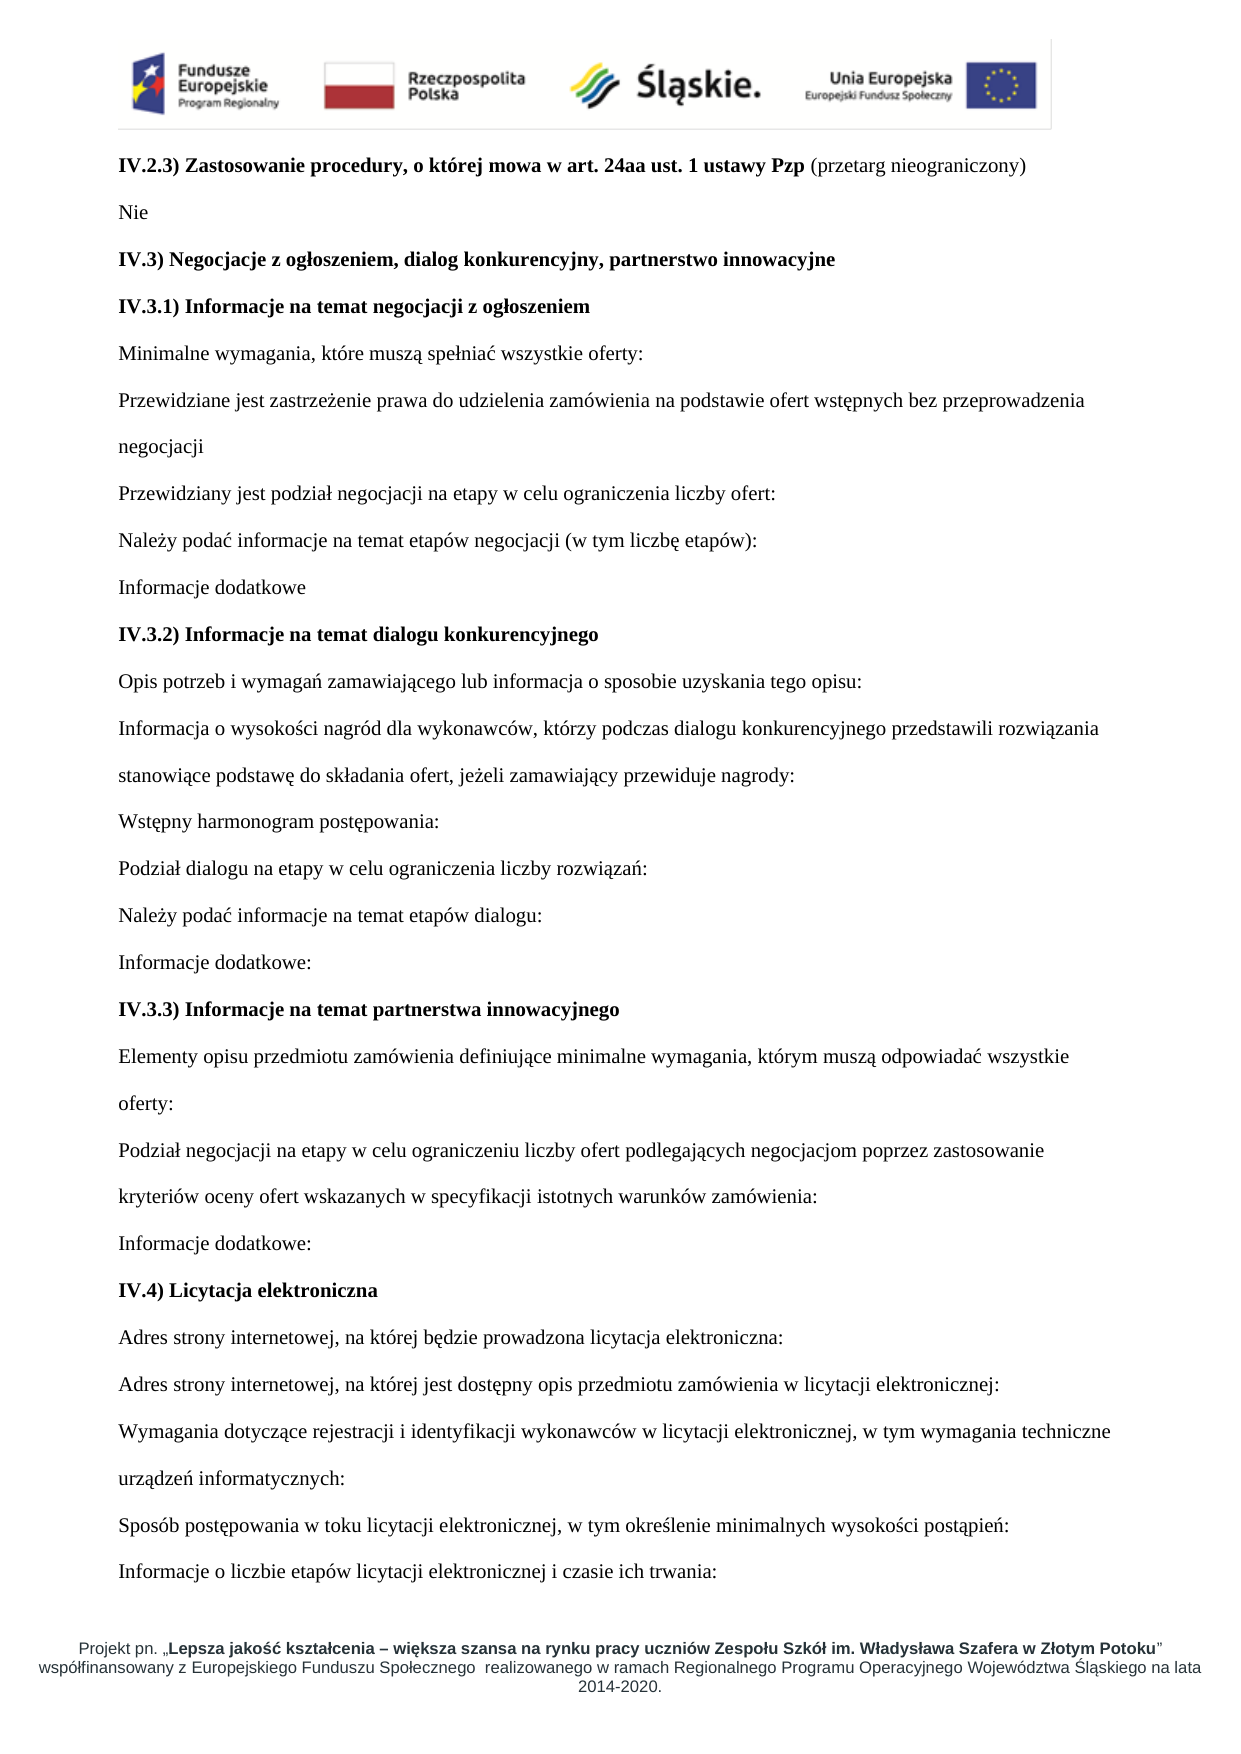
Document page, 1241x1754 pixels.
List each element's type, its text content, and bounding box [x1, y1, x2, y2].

text Adres strony internetowej, na której jest dostępny opis przedmiotu zamówienia w licytacji elektronicznej: [118, 1349, 1122, 1396]
text IV.2.3) Zastosowanie procedury, o której mowa w art. 24aa ust. 1 ustawy Pzp (przetarg nieograniczony) Nie IV.3) Negocjacje z ogłoszeniem, dialog konkurencyjny, partnerstwo innowacyjne IV.3.1) Informacje na temat negocjacji z ogłoszeniem Minimalne wymagania, które muszą spełniać wszystkie oferty: Przewidziane jest zastrzeżenie prawa do udzielenia zamówienia na podstawie ofert wstępnych bez przeprowadzenia negocjacji Przewidziany jest podział negocjacji na etapy w celu ograniczenia liczby ofert: Należy podać informacje na temat etapów negocjacji (w tym liczbę etapów): Informacje dodatkowe IV.3.2) Informacje na temat dialogu konkurencyjnego Opis potrzeb i wymagań zamawiającego lub informacja o sposobie uzyskania tego opisu: Informacja o wysokości nagród dla wykonawców, którzy podczas dialogu konkurencyjnego przedstawili rozwiązania stanowiące podstawę do składania ofert, jeżeli zamawiający przewiduje nagrody: Wstępny harmonogram postępowania: Podział dialogu na etapy w celu ograniczenia liczby rozwiązań: Należy podać informacje na temat etapów dialogu: Informacje dodatkowe: IV.3.3) Informacje na temat partnerstwa innowacyjnego Elementy opisu przedmiotu zamówienia definiujące minimalne wymagania, którym muszą odpowiadać wszystkie oferty: Podział negocjacji na etapy w celu ograniczeniu liczby ofert podlegających negocjacjom poprzez zastosowanie kryteriów oceny ofert wskazanych w specyfikacji istotnych warunków zamówienia: Informacje dodatkowe: IV.4) Licytacja elektroniczna Adres strony internetowej, na której będzie prowadzona licytacja elektroniczna: [118, 130, 1122, 1349]
text Informacje o liczbie etapów licytacji elektronicznej i czasie ich trwania: [118, 1537, 1122, 1583]
text Sposób postępowania w toku licytacji elektronicznej, w tym określenie minimalnych wysokości postąpień: [118, 1490, 1122, 1537]
text Wymagania dotyczące rejestracji i identyfikacji wykonawców w licytacji elektronicznej, w tym wymagania techniczne urządzeń informatycznych: [118, 1396, 1122, 1490]
